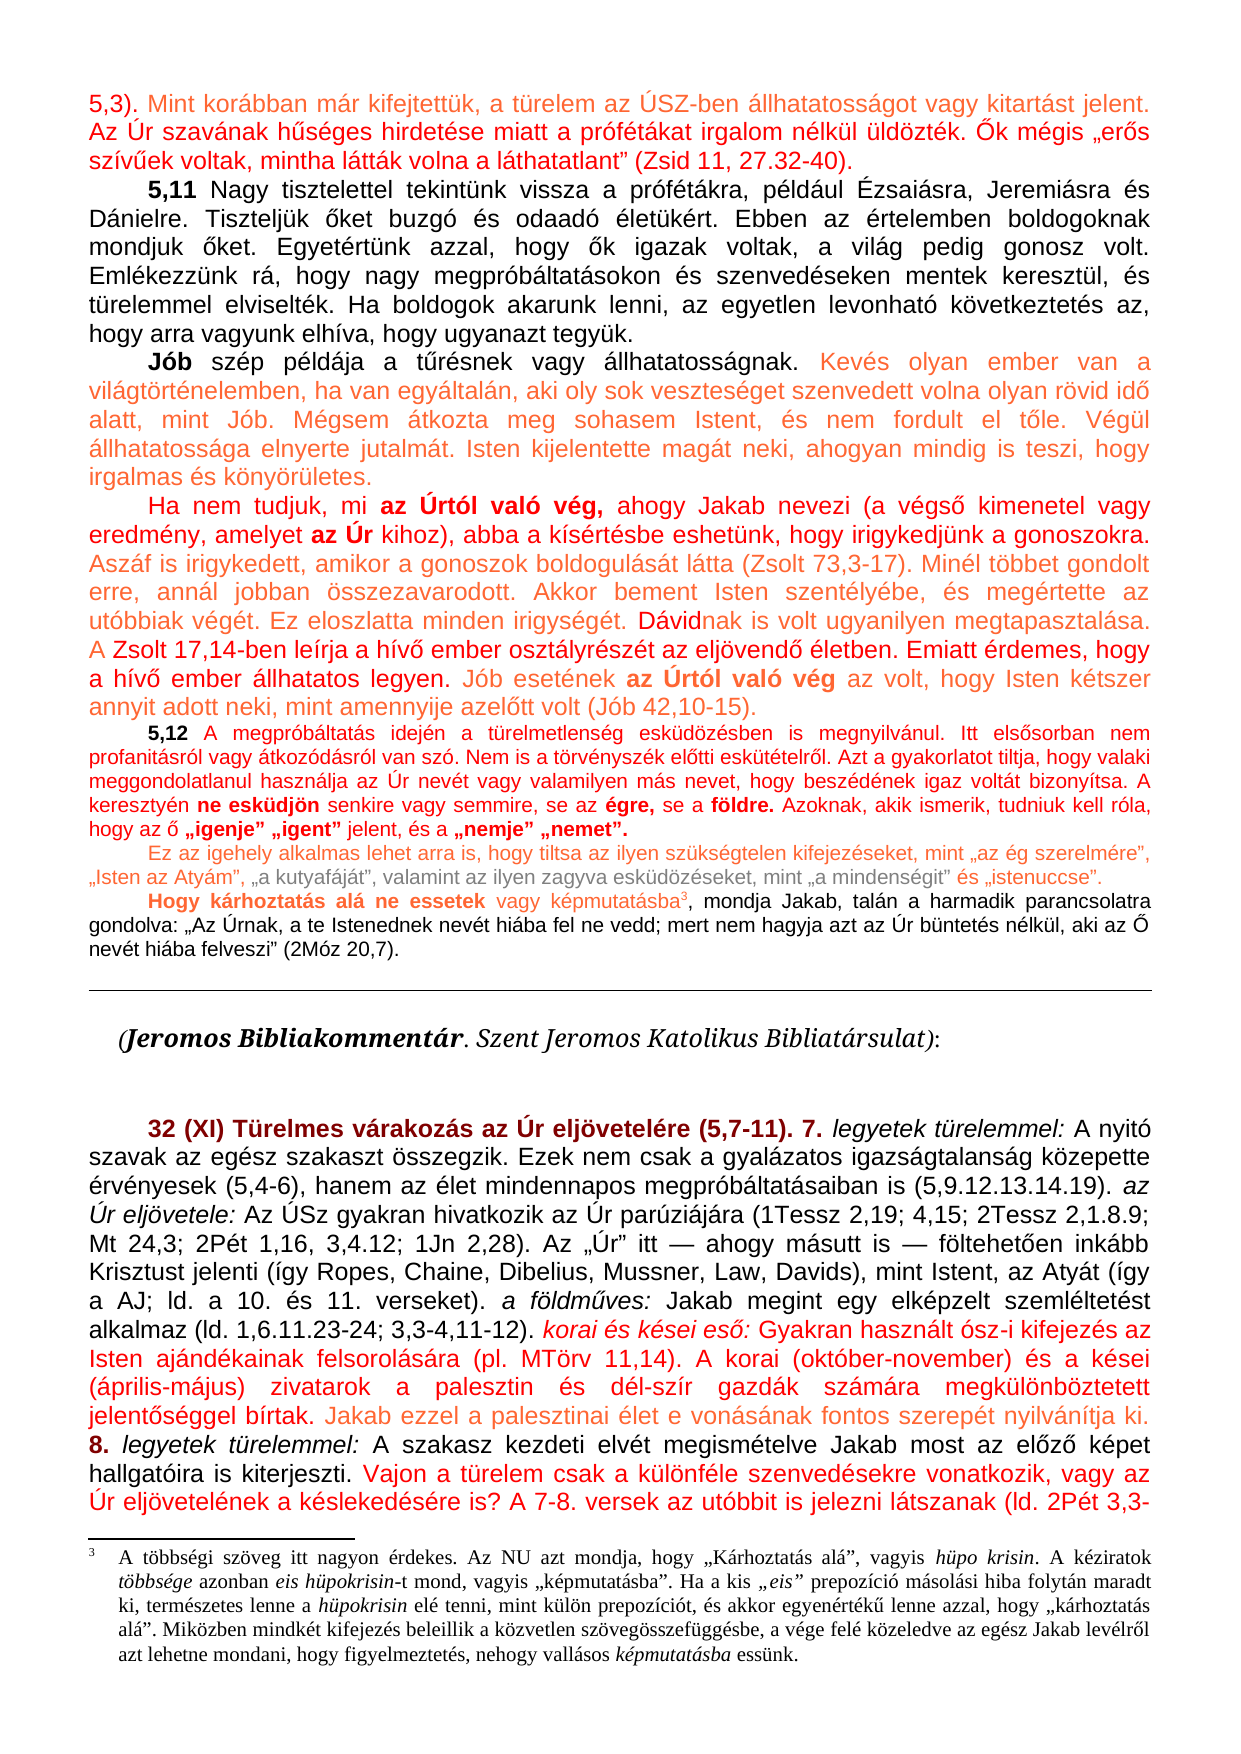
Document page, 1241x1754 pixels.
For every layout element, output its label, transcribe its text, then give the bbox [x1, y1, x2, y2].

text A többségi szöveg itt nagyon érdekes. Az NU azt mondja, hogy „Kárhoztatás alá”, vagyis hüpo krisin. A kéziratok többsége azonban eis hüpokrisin‑t mond, vagyis „képmutatásba”. Ha a kis „eis” prepozíció másolási hiba folytán maradt ki, természetes lenne a hüpokrisin elé tenni, mint külön prepozíciót, és akkor egyenértékű lenne azzal, hogy „kárhoztatás alá”. Miközben mindkét kifejezés beleillik a közvetlen szövegösszefüggésbe, a vége felé közeledve az egész Jakab levélről azt lehetne mondani, hogy figyelmeztetés, nehogy vallásos képmutatásba essünk. [88, 1545, 1152, 1665]
text Ez az igehely alkalmas lehet arra is, hogy tiltsa az ilyen szükségtelen kifejezéseket, mint „az ég szerelmére”, „Isten az Atyám”, „a kutyafáját”, valamint az ilyen zagyva esküdözéseket, mint „a mindenségit” és „istenuccse”. [88, 841, 1152, 889]
text Hogy kárhoztatás alá ne essetek vagy képmutatásba, mondja Jakab, talán a harmadik parancsolatra gondolva: „Az Úrnak, a te Istenednek nevét hiába fel ne vedd; mert nem hagyja azt az Úr büntetés nélkül, aki az Ő nevét hiába felveszi” (2Móz 20,7). [88, 889, 1152, 961]
text 32 (XI) Türelmes várakozás az Úr eljövetelére (5,7-11). 7. legyetek türelemmel: A nyitó szavak az egész szakaszt összegzik. Ezek nem csak a gyalázatos igazságtalanság közepette érvényesek (5,4-6), hanem az élet mindennapos megpróbáltatásaiban is (5,9.12.13.14.19). az Úr eljövetele: Az ÚSz gyakran hivatkozik az Úr parúziájára (1Tessz 2,19; 4,15; 2Tessz 2,1.8.9; Mt 24,3; 2Pét 1,16, 3,4.12; 1Jn 2,28). Az „Úr” itt — ahogy másutt is — föltehetően inkább Krisztust jelenti (így Ropes, Chaine, Dibelius, Mussner, Law, Davids), mint Istent, az Atyát (így a AJ; ld. a 10. és 11. verseket). a földműves: Jakab megint egy elképzelt szemléltetést alkalmaz (ld. 1,6.11.23-24; 3,3-4,11-12). korai és kései eső: Gyakran használt ósz‑i kifejezés az Isten ajándékainak felsorolására (pl. MTörv 11,14). A korai (október-november) és a kései (április-május) zivatarok a palesztin és dél-szír gazdák számára megkülönböztetett jelentőséggel bírtak. Jakab ezzel a palesztinai élet e vonásának fontos szerepét nyilvánítja ki. 8. legyetek türelemmel: A szakasz kezdeti elvét megismételve Jakab most az előző képet hallgatóira is kiterjeszti. Vajon a türelem csak a különféle szenvedésekre vonatkozik, vagy az Úr eljövetelének a késlekedésére is? A 7-8. versek az utóbbit is jelezni látszanak (ld. 2Pét 3,3- [88, 1113, 1152, 1516]
text Ha nem tudjuk, mi az Úrtól való vég, ahogy Jakab nevezi (a végső kimenetel vagy eredmény, amelyet az Úr kihoz), abba a kísértésbe eshetünk, hogy irigykedjünk a gonoszokra. Aszáf is irigykedett, amikor a gonoszok boldogulását látta (Zsolt 73,3-17). Minél többet gondolt erre, annál jobban összezavarodott. Akkor bement Isten szentélyébe, és megértette az utóbbiak végét. Ez eloszlatta minden irigységét. Dávidnak is volt ugyanilyen megtapasztalása. A Zsolt 17,14-ben leírja a hívő ember osztályrészét az eljövendő életben. Emiatt érdemes, hogy a hívő ember állhatatos legyen. Jób esetének az Úrtól való vég az volt, hogy Isten kétszer annyit adott neki, mint amennyije azelőtt volt (Jób 42,10-15). [88, 491, 1152, 721]
text (Jeromos Bibliakommentár. Szent Jeromos Katolikus Bibliatársulat): [88, 991, 1152, 1084]
text 5,3). Mint korábban már kifejtettük, a türelem az ÚSZ-ben állhatatosságot vagy kitartást jelent. Az Úr szavának hűséges hirdetése miatt a prófétákat irgalom nélkül üldözték. Ők mégis „erős szívűek voltak, mintha látták volna a láthatatlant” (Zsid 11, 27.32-40). [88, 88, 1152, 175]
text Jób szép példája a tűrésnek vagy állhatatosságnak. Kevés olyan ember van a világtörténelemben, ha van egyáltalán, aki oly sok veszteséget szenvedett volna olyan rövid idő alatt, mint Jób. Mégsem átkozta meg sohasem Istent, és nem fordult el tőle. Végül állhatatossága elnyerte jutalmát. Isten kijelentette magát neki, ahogyan mindig is teszi, hogy irgalmas és könyörületes. [88, 347, 1152, 491]
text 5,12 A megpróbáltatás idején a türelmetlenség esküdözésben is megnyilvánul. Itt elsősorban nem profanitásról vagy átkozódásról van szó. Nem is a törvényszék előtti eskütételről. Azt a gyakorlatot tiltja, hogy valaki meggondolatlanul használja az Úr nevét vagy valamilyen más nevet, hogy beszédének igaz voltát bizonyítsa. A keresztyén ne esküdjön senkire vagy semmire, se az égre, se a földre. Azoknak, akik ismerik, tudniuk kell róla, hogy az ő „igenje” „igent” jelent, és a „nemje” „nemet”. [88, 721, 1152, 841]
text 5,11 Nagy tisztelettel tekintünk vissza a prófétákra, például Ézsaiásra, Jeremiásra és Dánielre. Tiszteljük őket buzgó és odaadó életükért. Ebben az értelemben boldogoknak mondjuk őket. Egyetértünk azzal, hogy ők igazak voltak, a világ pedig gonosz volt. Emlékezzünk rá, hogy nagy megpróbáltatásokon és szenvedéseken mentek keresztül, és türelemmel elviselték. Ha boldogok akarunk lenni, az egyetlen levonható következtetés az, hogy arra vagyunk elhíva, hogy ugyanazt tegyük. [88, 175, 1152, 347]
